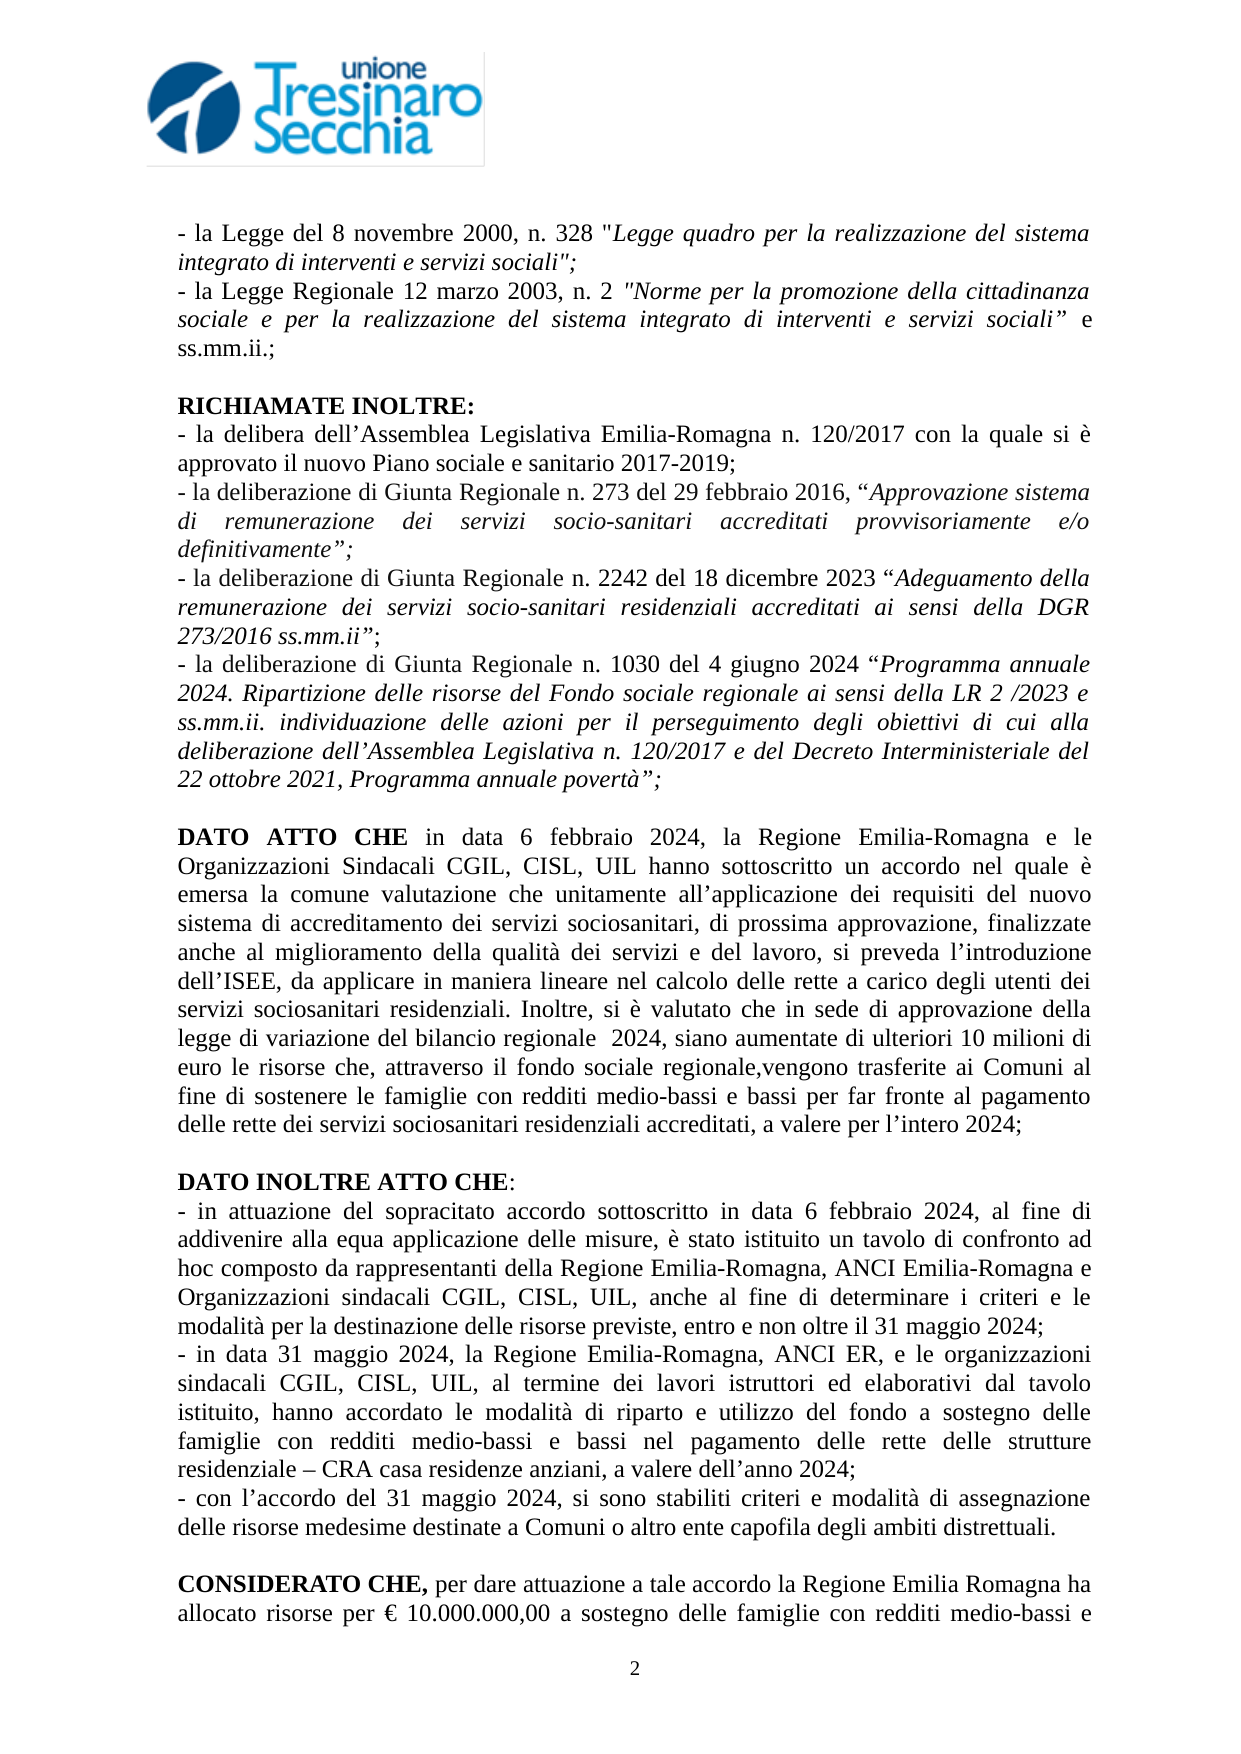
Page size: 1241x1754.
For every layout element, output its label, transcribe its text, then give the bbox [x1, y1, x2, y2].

picture [146, 52, 486, 168]
text - la deliberazione di Giunta Regionale n. 2242 del 18 dicembre 2023 “Adeguamento della remunerazione dei servizi socio-sanitari residenziali accreditati ai sensi della DGR 273/2016 ss.mm.ii”; [177, 563, 1092, 649]
text - in data 31 maggio 2024, la Regione Emilia-Romagna, ANCI ER, e le organizzazioni sindacali CGIL, CISL, UIL, al termine dei lavori istruttori ed elaborativi dal tavolo istituito, hanno accordato le modalità di riparto e utilizzo del fondo a sostegno delle famiglie con redditi medio-bassi e bassi nel pagamento delle rette delle strutture residenziale – CRA casa residenze anziani, a valere dell’anno 2024; [177, 1339, 1092, 1483]
text - la deliberazione di Giunta Regionale n. 273 del 29 febbraio 2016, “Approvazione sistema di remunerazione dei servizi socio-sanitari accreditati provvisoriamente e/o definitivamente”; [177, 477, 1092, 563]
text - la Legge del 8 novembre 2000, n. 328 "Legge quadro per la realizzazione del sistema integrato di interventi e servizi sociali"; [177, 218, 1092, 276]
text - la deliberazione di Giunta Regionale n. 1030 del 4 giugno 2024 “Programma annuale 2024. Ripartizione delle risorse del Fondo sociale regionale ai sensi della LR 2 /2023 e ss.mm.ii. individuazione delle azioni per il perseguimento degli obiettivi di cui alla deliberazione dell’Assemblea Legislativa n. 120/2017 e del Decreto Interministeriale del 22 ottobre 2021, Programma annuale povertà”; [177, 649, 1092, 793]
text DATO ATTO CHE in data 6 febbraio 2024, la Regione Emilia-Romagna e le Organizzazioni Sindacali CGIL, CISL, UIL hanno sottoscritto un accordo nel quale è emersa la comune valutazione che unitamente all’applicazione dei requisiti del nuovo sistema di accreditamento dei servizi sociosanitari, di prossima approvazione, finalizzate anche al miglioramento della qualità dei servizi e del lavoro, si preveda l’introduzione dell’ISEE, da applicare in maniera lineare nel calcolo delle rette a carico degli utenti dei servizi sociosanitari residenziali. Inoltre, si è valutato che in sede di approvazione della legge di variazione del bilancio regionale 2024, siano aumentate di ulteriori 10 milioni di euro le risorse che, attraverso il fondo sociale regionale,vengono trasferite ai Comuni al fine di sostenere le famiglie con redditi medio-bassi e bassi per far fronte al pagamento delle rette dei servizi sociosanitari residenziali accreditati, a valere per l’intero 2024; [177, 822, 1092, 1138]
text CONSIDERATO CHE, per dare attuazione a tale accordo la Regione Emilia Romagna ha allocato risorse per € 10.000.000,00 a sostegno delle famiglie con redditi medio-bassi e [177, 1569, 1092, 1627]
text - la Legge Regionale 12 marzo 2003, n. 2 "Norme per la promozione della cittadinanza sociale e per la realizzazione del sistema integrato di interventi e servizi sociali” e ss.mm.ii.; [177, 276, 1092, 362]
text - con l’accordo del 31 maggio 2024, si sono stabiliti criteri e modalità di assegnazione delle risorse medesime destinate a Comuni o altro ente capofila degli ambiti distrettuali. [177, 1483, 1092, 1541]
text - la delibera dell’Assemblea Legislativa Emilia-Romagna n. 120/2017 con la quale si è approvato il nuovo Piano sociale e sanitario 2017-2019; [177, 419, 1092, 477]
text RICHIAMATE INOLTRE: [177, 391, 1092, 419]
text DATO INOLTRE ATTO CHE: [177, 1167, 1092, 1196]
text - in attuazione del sopracitato accordo sottoscritto in data 6 febbraio 2024, al fine di addivenire alla equa applicazione delle misure, è stato istituito un tavolo di confronto ad hoc composto da rappresentanti della Regione Emilia-Romagna, ANCI Emilia-Romagna e Organizzazioni sindacali CGIL, CISL, UIL, anche al fine di determinare i criteri e le modalità per la destinazione delle risorse previste, entro e non oltre il 31 maggio 2024; [177, 1196, 1092, 1339]
